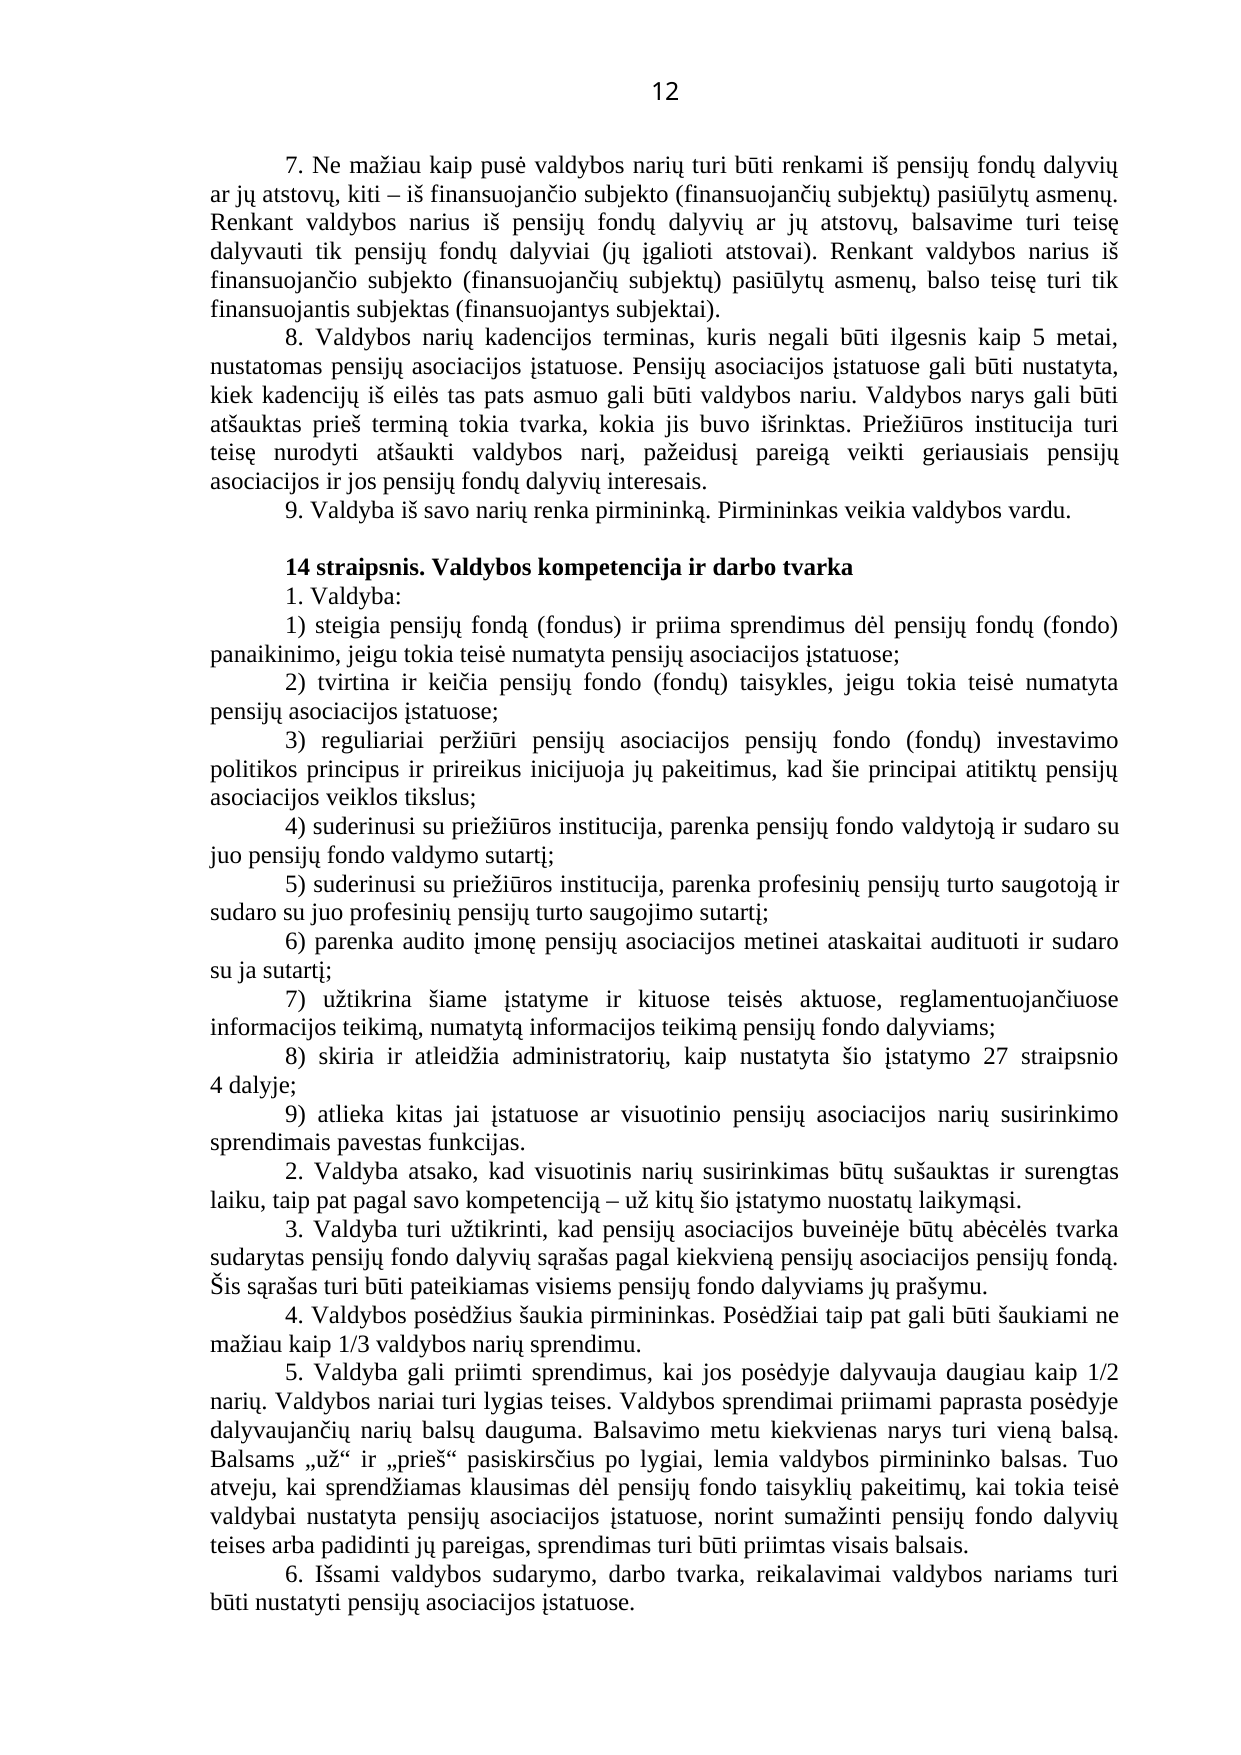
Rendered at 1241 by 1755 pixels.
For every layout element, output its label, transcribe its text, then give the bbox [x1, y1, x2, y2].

text 6. Išsami valdybos sudarymo, darbo tvarka, reikalavimai valdybos nariams turi būti nustatyti pensijų asociacijos įstatuose. [210, 1559, 1120, 1616]
text 4. Valdybos posėdžius šaukia pirmininkas. Posėdžiai taip pat gali būti šaukiami ne mažiau kaip 1/3 valdybos narių sprendimu. [210, 1300, 1120, 1357]
text 8) skiria ir atleidžia administratorių, kaip nustatyta šio įstatymo 27 straipsnio 4 dalyje; [210, 1041, 1120, 1099]
text 1. Valdyba: [210, 581, 1120, 610]
text 5. Valdyba gali priimti sprendimus, kai jos posėdyje dalyvauja daugiau kaip 1/2 narių. Valdybos nariai turi lygias teises. Valdybos sprendimai priimami paprasta posėdyje dalyvaujančių narių balsų dauguma. Balsavimo metu kiekvienas narys turi vieną balsą. Balsams „už“ ir „prieš“ pasiskirsčius po lygiai, lemia valdybos pirmininko balsas. Tuo atveju, kai sprendžiamas klausimas dėl pensijų fondo taisyklių pakeitimų, kai tokia teisė valdybai nustatyta pensijų asociacijos įstatuose, norint sumažinti pensijų fondo dalyvių teises arba padidinti jų pareigas, sprendimas turi būti priimtas visais balsais. [210, 1357, 1120, 1559]
text 8. Valdybos narių kadencijos terminas, kuris negali būti ilgesnis kaip 5 metai, nustatomas pensijų asociacijos įstatuose. Pensijų asociacijos įstatuose gali būti nustatyta, kiek kadencijų iš eilės tas pats asmuo gali būti valdybos nariu. Valdybos narys gali būti atšauktas prieš terminą tokia tvarka, kokia jis buvo išrinktas. Priežiūros institucija turi teisę nurodyti atšaukti valdybos narį, pažeidusį pareigą veikti geriausiais pensijų asociacijos ir jos pensijų fondų dalyvių interesais. [210, 322, 1120, 495]
text 2) tvirtina ir keičia pensijų fondo (fondų) taisykles, jeigu tokia teisė numatyta pensijų asociacijos įstatuose; [210, 667, 1120, 725]
text 7) užtikrina šiame įstatyme ir kituose teisės aktuose, reglamentuojančiuose informacijos teikimą, numatytą informacijos teikimą pensijų fondo dalyviams; [210, 984, 1120, 1041]
text 6) parenka audito įmonę pensijų asociacijos metinei ataskaitai audituoti ir sudaro su ja sutartį; [210, 926, 1120, 984]
text 1) steigia pensijų fondą (fondus) ir priima sprendimus dėl pensijų fondų (fondo) panaikinimo, jeigu tokia teisė numatyta pensijų asociacijos įstatuose; [210, 610, 1120, 667]
text 3. Valdyba turi užtikrinti, kad pensijų asociacijos buveinėje būtų abėcėlės tvarka sudarytas pensijų fondo dalyvių sąrašas pagal kiekvieną pensijų asociacijos pensijų fondą. Šis sąrašas turi būti pateikiamas visiems pensijų fondo dalyviams jų prašymu. [210, 1214, 1120, 1300]
text 7. Ne mažiau kaip pusė valdybos narių turi būti renkami iš pensijų fondų dalyvių ar jų atstovų, kiti – iš finansuojančio subjekto (finansuojančių subjektų) pasiūlytų asmenų. Renkant valdybos narius iš pensijų fondų dalyvių ar jų atstovų, balsavime turi teisę dalyvauti tik pensijų fondų dalyviai (jų įgalioti atstovai). Renkant valdybos narius iš finansuojančio subjekto (finansuojančių subjektų) pasiūlytų asmenų, balso teisę turi tik finansuojantis subjektas (finansuojantys subjektai). [210, 150, 1120, 322]
text 4) suderinusi su priežiūros institucija, parenka pensijų fondo valdytoją ir sudaro su juo pensijų fondo valdymo sutartį; [210, 811, 1120, 869]
text 9. Valdyba iš savo narių renka pirmininką. Pirmininkas veikia valdybos vardu. [210, 495, 1120, 524]
text 3) reguliariai peržiūri pensijų asociacijos pensijų fondo (fondų) investavimo politikos principus ir prireikus inicijuoja jų pakeitimus, kad šie principai atitiktų pensijų asociacijos veiklos tikslus; [210, 725, 1120, 811]
text 14 straipsnis. Valdybos kompetencija ir darbo tvarka [210, 552, 1120, 581]
text 5) suderinusi su priežiūros institucija, parenka profesinių pensijų turto saugotoją ir sudaro su juo profesinių pensijų turto saugojimo sutartį; [210, 869, 1120, 926]
text 9) atlieka kitas jai įstatuose ar visuotinio pensijų asociacijos narių susirinkimo sprendimais pavestas funkcijas. [210, 1099, 1120, 1156]
text 2. Valdyba atsako, kad visuotinis narių susirinkimas būtų sušauktas ir surengtas laiku, taip pat pagal savo kompetenciją – už kitų šio įstatymo nuostatų laikymąsi. [210, 1156, 1120, 1214]
